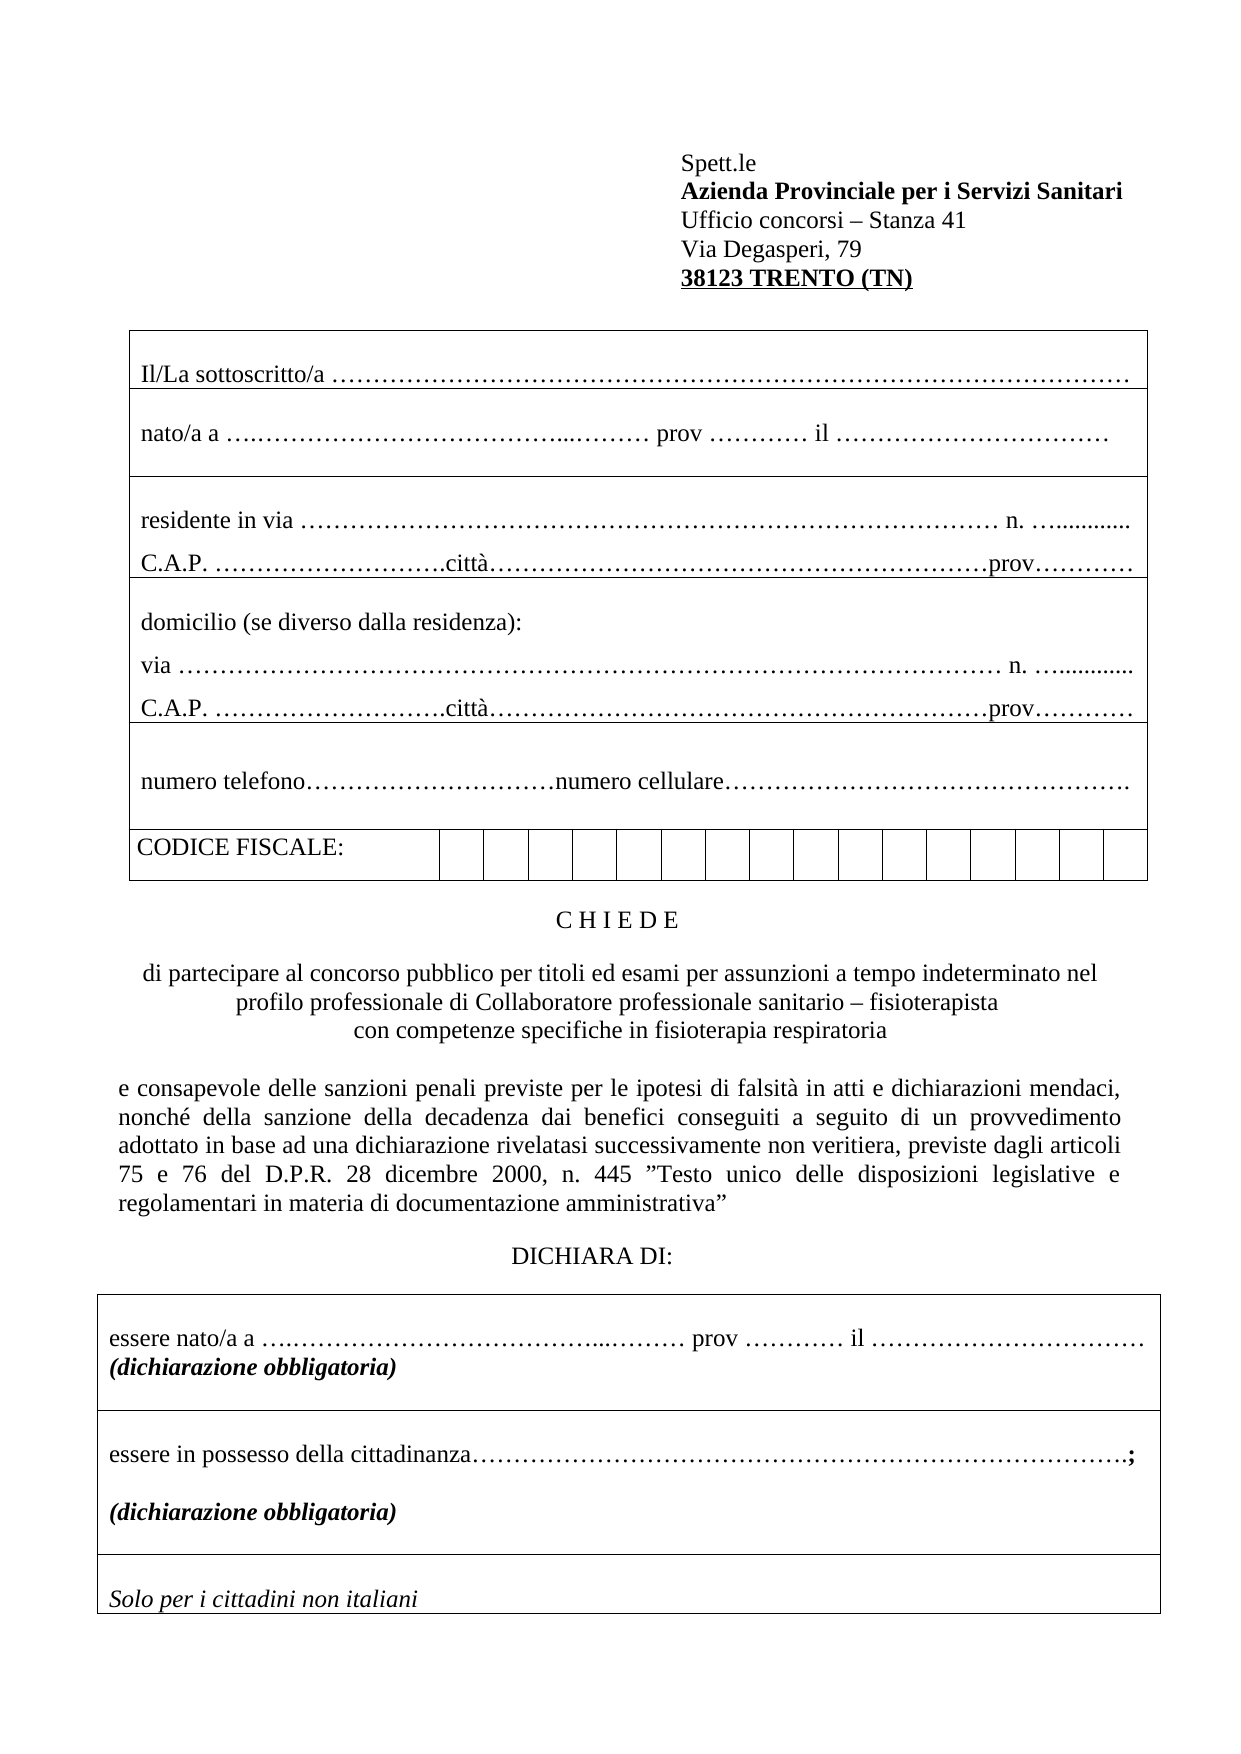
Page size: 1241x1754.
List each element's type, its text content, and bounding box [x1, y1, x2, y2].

table_header essere nato/a a ….………………………………...……… prov ………… il …………………………… (dichiarazione obbligatoria) [98, 1295, 1160, 1409]
table_cell [883, 830, 926, 880]
table_cell [573, 830, 616, 880]
table_cell domicilio (se diverso dalla residenza): via ……………………………………………………………………………………… n. …............ C.A.P. ……………………….città……………………………………………………prov………… [130, 578, 1147, 722]
text C H I E D E [118, 905, 1122, 934]
table_cell [484, 830, 528, 880]
table_cell essere in possesso della cittadinanza…………………………………………………………………….; (dichiarazione obbligatoria) [98, 1411, 1160, 1554]
table_cell [1104, 830, 1147, 880]
text Via Degasperi, 79 [681, 234, 1122, 263]
text Ufficio concorsi – Stanza 41 [681, 205, 1122, 234]
table_cell [927, 830, 970, 880]
table_cell [440, 830, 483, 880]
text con competenze specifiche in fisioterapia respiratoria [118, 1015, 1122, 1044]
table_cell numero telefono…………………………numero cellulare…………………………………………. [130, 723, 1147, 828]
table_cell residente in via ………………………………………………………………………… n. …............ C.A.P. ……………………….città……………………………………………………prov………… [130, 477, 1147, 577]
text e consapevole delle sanzioni penali previste per le ipotesi di falsità in atti e dichiarazioni mendaci, nonché della sanzione della decadenza dai benefici conseguiti a seguito di un provvedimento adottato in base ad una dichiarazione rivelatasi successivamente non veritiera, previste dagli articoli 75 e 76 del D.P.R. 28 dicembre 2000, n. 445 ”Testo unico delle disposizioni legislative e regolamentari in materia di documentazione amministrativa” [118, 1073, 1122, 1217]
table_cell [794, 830, 838, 880]
table_cell CODICE FISCALE: [130, 830, 439, 880]
table_cell [839, 830, 882, 880]
table_header Il/La sottoscritto/a …………………………………………………………………………………… [130, 331, 1147, 388]
text Spett.le [681, 148, 1122, 176]
table_cell [529, 830, 572, 880]
table_cell [1060, 830, 1103, 880]
table_cell [73, 1410, 97, 1554]
table_cell [617, 830, 661, 880]
text di partecipare al concorso pubblico per titoli ed esami per assunzioni a tempo indeterminato nel profilo professionale di Collaboratore professionale sanitario – fisioterapista [118, 958, 1122, 1015]
text DICHIARA DI: [62, 1241, 1122, 1269]
table_cell [1016, 830, 1059, 880]
table_cell Solo per i cittadini non italiani [98, 1555, 1160, 1613]
table_cell [662, 830, 705, 880]
table_header [73, 1294, 97, 1409]
text 38123 TRENTO (TN) [681, 263, 1122, 291]
text Azienda Provinciale per i Servizi Sanitari [681, 176, 1131, 205]
table_cell [73, 1554, 97, 1613]
table_cell [750, 830, 793, 880]
table_cell [971, 830, 1015, 880]
table_cell nato/a a ….………………………………...……… prov ………… il …………………………… [130, 389, 1147, 476]
table_cell [706, 830, 749, 880]
